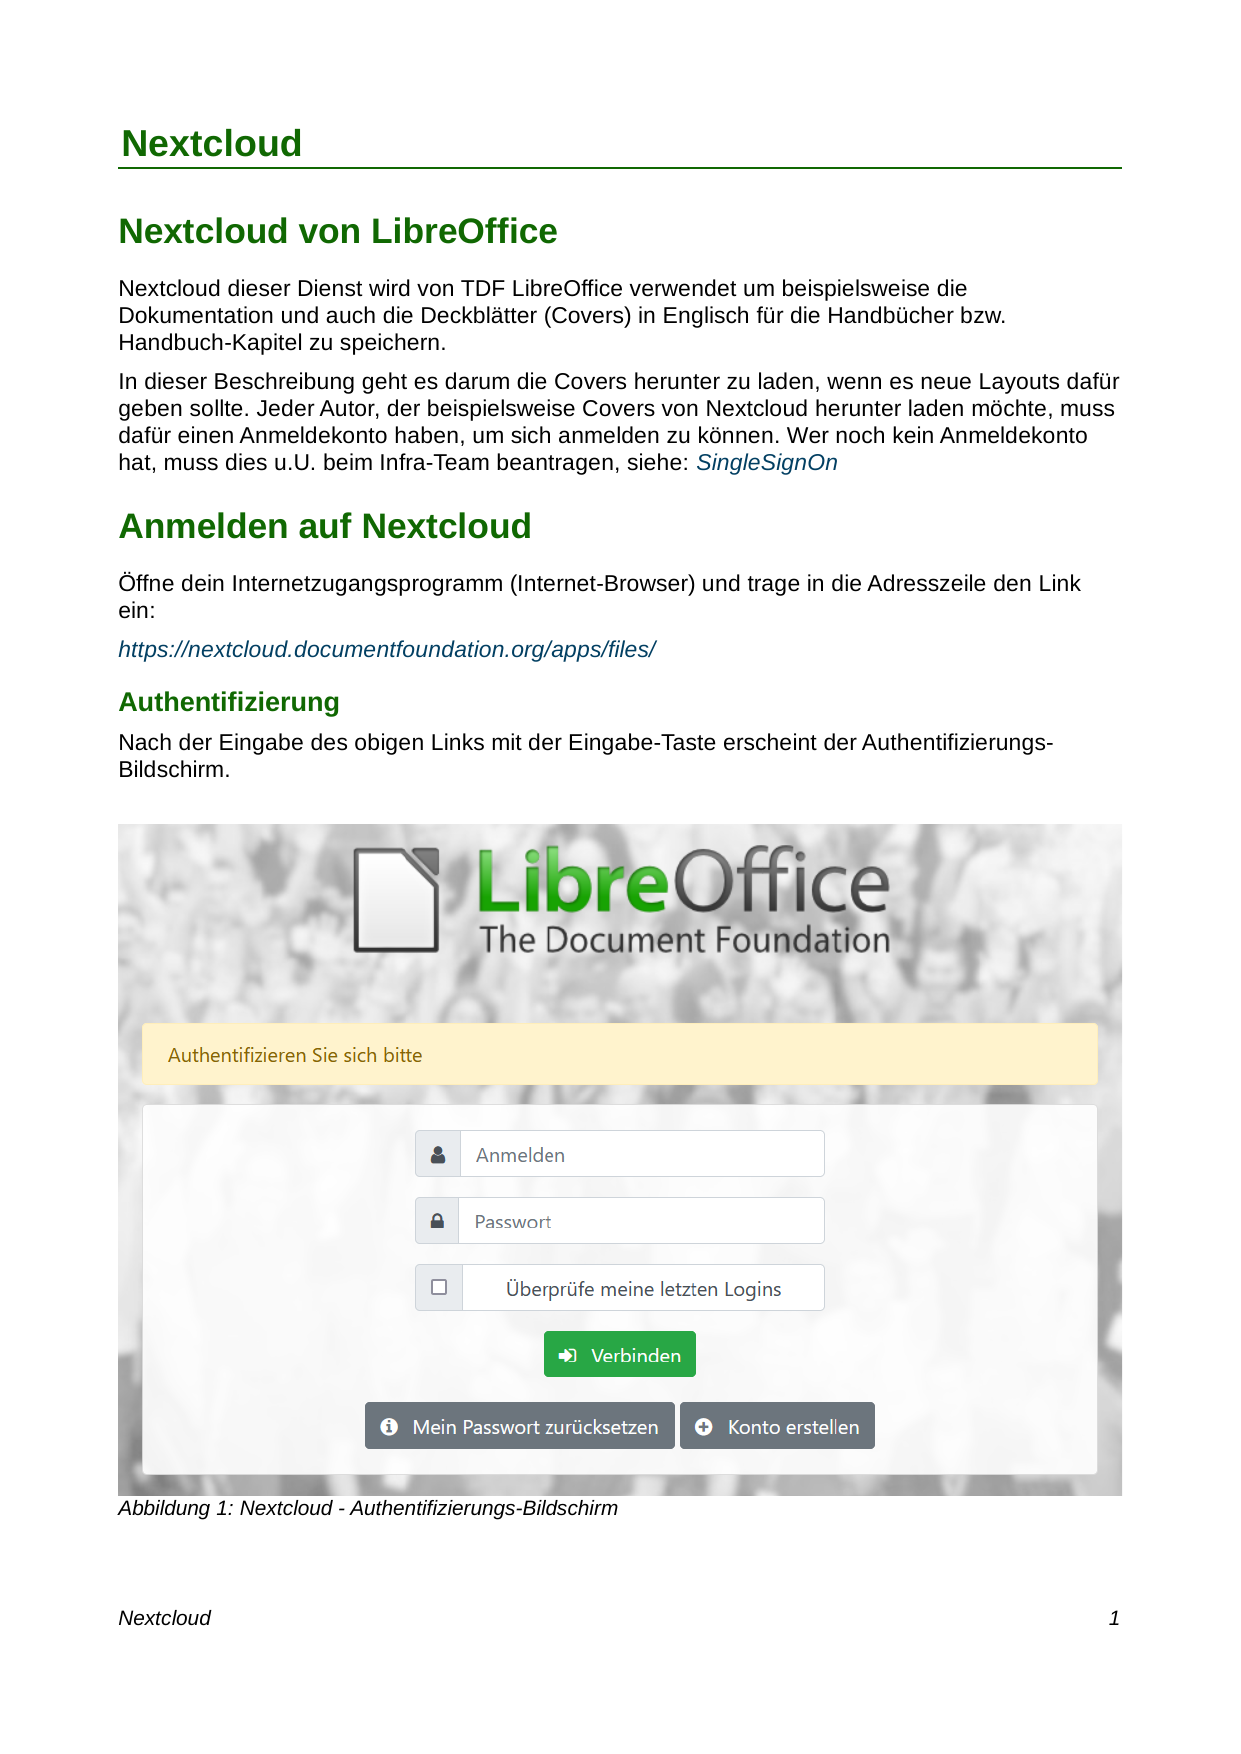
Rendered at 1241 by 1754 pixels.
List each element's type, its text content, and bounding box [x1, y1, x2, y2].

text Nextcloud dieser Dienst wird von TDF LibreOffice verwendet um beispielsweise die Dokumentation und auch die Deckblätter (Covers) in Englisch für die Handbücher bzw. Handbuch-Kapitel zu speichern. [118, 274, 1122, 356]
text Abbildung 1: Nextcloud - Authentifizierungs-Bildschirm [118, 1496, 1122, 1520]
subtitle Nextcloud [118, 118, 1122, 167]
text In dieser Beschreibung geht es darum die Covers herunter zu laden, wenn es neue Layouts dafür geben sollte. Jeder Autor, der beispielsweise Covers von Nextcloud herunter laden möchte, muss dafür einen Anmeldekonto haben, um sich anmelden zu können. Wer noch kein Anmeldekonto hat, muss dies u.U. beim Infra-Team beantragen, siehe: SingleSignOn [118, 367, 1122, 476]
text Öffne dein Internetzugangsprogramm (Internet-Browser) und trage in die Adresszeile den Link ein: [118, 569, 1122, 623]
picture [118, 824, 1123, 1496]
subtitle Nextcloud von LibreOffice [118, 210, 1122, 251]
text https://nextcloud.documentfoundation.org/apps/files/ [118, 635, 1122, 662]
text Nach der Eingabe des obigen Links mit der Eingabe-Taste erscheint der Authentifizierungs-Bildschirm. [118, 729, 1122, 783]
subtitle Authentifizierung [118, 686, 1122, 717]
subtitle Anmelden auf Nextcloud [118, 505, 1122, 546]
